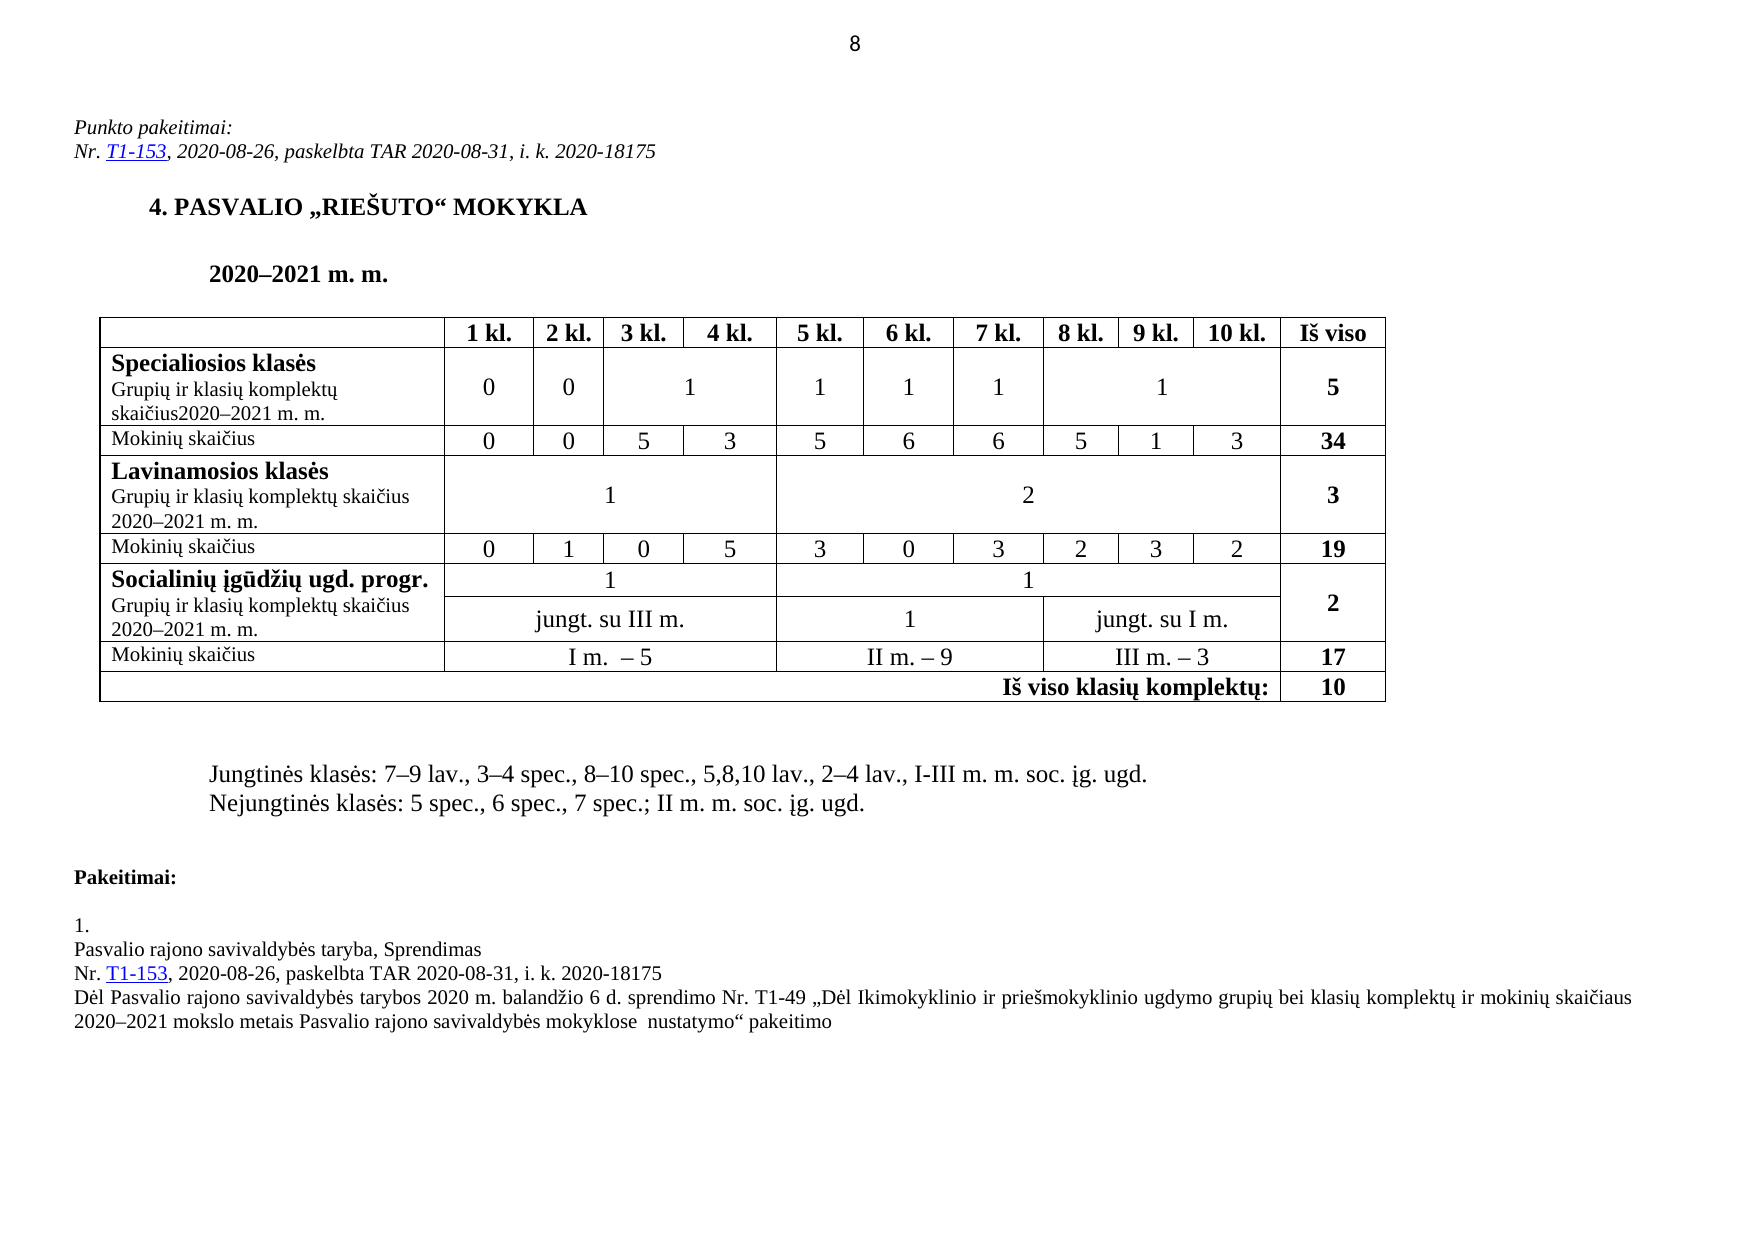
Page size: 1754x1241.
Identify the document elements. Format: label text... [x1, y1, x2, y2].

table_cell III m. – 3 [1044, 642, 1280, 671]
table_cell 19 [1281, 534, 1385, 563]
table_cell Specialiosios klasės Grupių ir klasių komplektų skaičius2020–2021 m. m. [101, 348, 444, 424]
table_cell 1 [777, 564, 1280, 596]
table_cell II m. – 9 [777, 642, 1043, 671]
table_cell 3 [684, 426, 776, 455]
table_cell 0 [445, 426, 533, 455]
table_cell 5 [777, 426, 863, 455]
table_cell 5 [1044, 426, 1118, 455]
table_header 4 kl. [684, 318, 776, 347]
table_cell 3 [1281, 456, 1385, 533]
text Nejungtinės klasės: 5 spec., 6 spec., 7 spec.; II m. m. soc. įg. ugd. [74, 788, 1636, 817]
table_cell 3 [954, 534, 1043, 563]
table_cell 1 [1119, 426, 1193, 455]
table_cell 1 [864, 348, 953, 424]
table_cell 6 [864, 426, 953, 455]
table_header 10 kl. [1194, 318, 1280, 347]
table_cell 1 [777, 348, 863, 424]
table_cell 34 [1281, 426, 1385, 455]
table_cell 2 [1281, 564, 1385, 641]
text 2020–2021 m. m. [74, 259, 1636, 288]
table_cell 1 [604, 348, 776, 424]
text 4. PASVALIO „RIEŠUTO“ MOKYKLA [74, 192, 1636, 221]
table_cell 10 [1281, 672, 1385, 701]
table_cell 1 [777, 597, 1043, 641]
text Nr. T1-153, 2020-08-26, paskelbta TAR 2020-08-31, i. k. 2020-18175 [74, 139, 1636, 163]
table_cell Mokinių skaičius [101, 642, 444, 671]
table_cell 1 [534, 534, 603, 563]
table_cell 1 [445, 456, 776, 533]
table_header 9 kl. [1119, 318, 1193, 347]
table_cell 1 [445, 564, 776, 596]
table_header 5 kl. [777, 318, 863, 347]
table_cell 5 [684, 534, 776, 563]
table_header Iš viso [1281, 318, 1385, 347]
table_header 7 kl. [954, 318, 1043, 347]
table_cell 0 [445, 534, 533, 563]
text Nr. T1-153, 2020-08-26, paskelbta TAR 2020-08-31, i. k. 2020-18175 [74, 961, 1636, 985]
table_cell 5 [604, 426, 683, 455]
table_header [101, 318, 444, 347]
table_cell 0 [445, 348, 533, 424]
table_cell 3 [1119, 534, 1193, 563]
table_cell Mokinių skaičius [101, 534, 444, 563]
text Dėl Pasvalio rajono savivaldybės tarybos 2020 m. balandžio 6 d. sprendimo Nr. T1-49 „Dėl Ikimokyklinio ir priešmokyklinio ugdymo grupių bei klasių komplektų ir mokinių skaičiaus 2020–2021 mokslo metais Pasvalio rajono savivaldybės mokyklose nustatymo“ pakeitimo [74, 985, 1636, 1033]
table_cell 6 [954, 426, 1043, 455]
table_cell 5 [1281, 348, 1385, 424]
table_cell Iš viso klasių komplektų: [101, 672, 1280, 701]
table_cell 0 [864, 534, 953, 563]
table_cell 1 [954, 348, 1043, 424]
table_header 1 kl. [445, 318, 533, 347]
table_cell jungt. su I m. [1044, 597, 1280, 641]
table_header 6 kl. [864, 318, 953, 347]
table_cell 0 [534, 426, 603, 455]
table_cell jungt. su III m. [445, 597, 776, 641]
table_cell Lavinamosios klasės Grupių ir klasių komplektų skaičius 2020–2021 m. m. [101, 456, 444, 533]
table_header 3 kl. [604, 318, 683, 347]
table_cell Socialinių įgūdžių ugd. progr. Grupių ir klasių komplektų skaičius 2020–2021 m. m. [101, 564, 444, 641]
table_cell 17 [1281, 642, 1385, 671]
table_cell 3 [1194, 426, 1280, 455]
text 1. [74, 913, 1636, 937]
table_cell 0 [604, 534, 683, 563]
text Jungtinės klasės: 7–9 lav., 3–4 spec., 8–10 spec., 5,8,10 lav., 2–4 lav., I-III m. m. soc. įg. ugd. [74, 759, 1636, 788]
text Punkto pakeitimai: [74, 115, 1636, 139]
text Pakeitimai: [74, 865, 1636, 889]
table_header 8 kl. [1044, 318, 1118, 347]
table_cell I m. – 5 [445, 642, 776, 671]
table_cell 2 [1194, 534, 1280, 563]
table_cell Mokinių skaičius [101, 426, 444, 455]
table_header 2 kl. [534, 318, 603, 347]
table_cell 0 [534, 348, 603, 424]
table_cell 2 [777, 456, 1280, 533]
table_cell 2 [1044, 534, 1118, 563]
text Pasvalio rajono savivaldybės taryba, Sprendimas [74, 937, 1636, 961]
table_cell 1 [1044, 348, 1280, 424]
table_cell 3 [777, 534, 863, 563]
